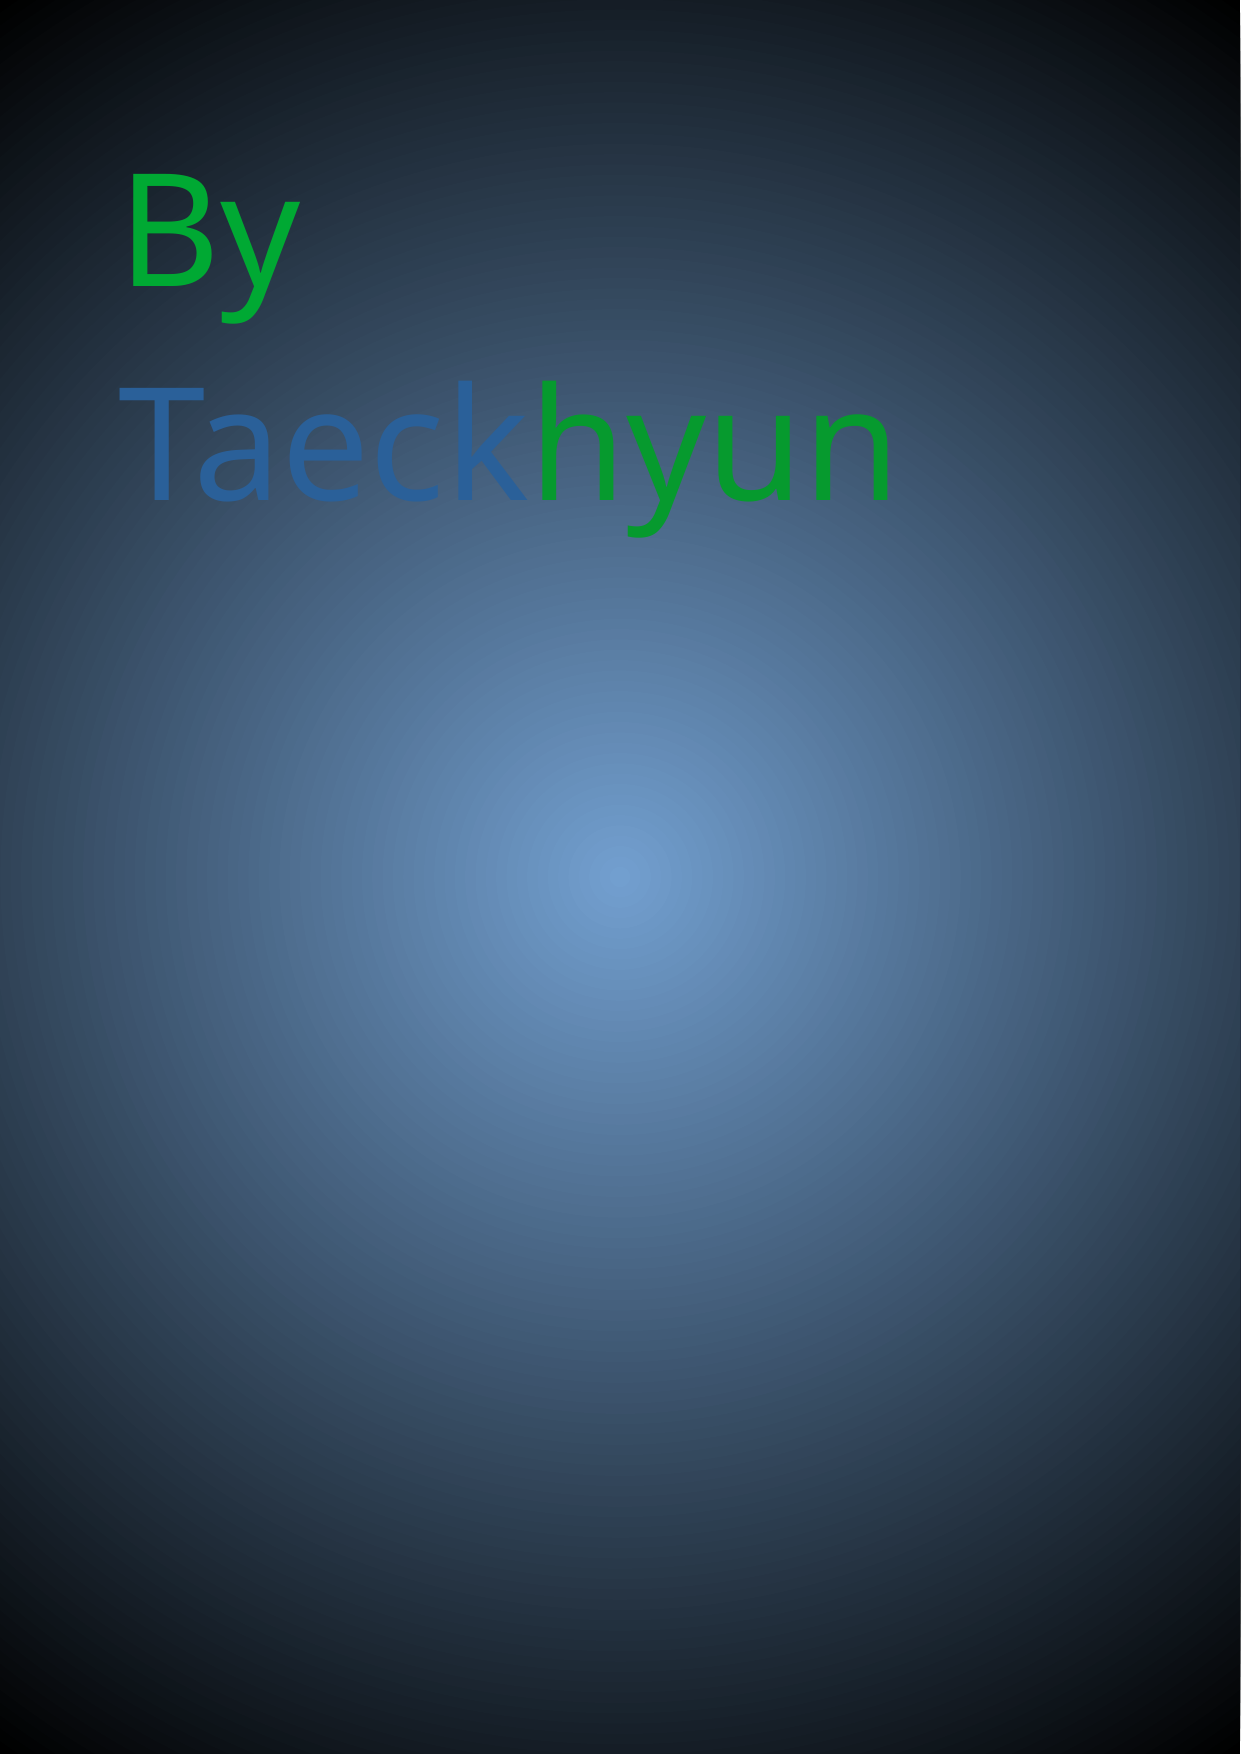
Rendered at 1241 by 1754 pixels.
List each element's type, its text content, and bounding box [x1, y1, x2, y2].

text By Taeckhyun [118, 118, 1122, 546]
